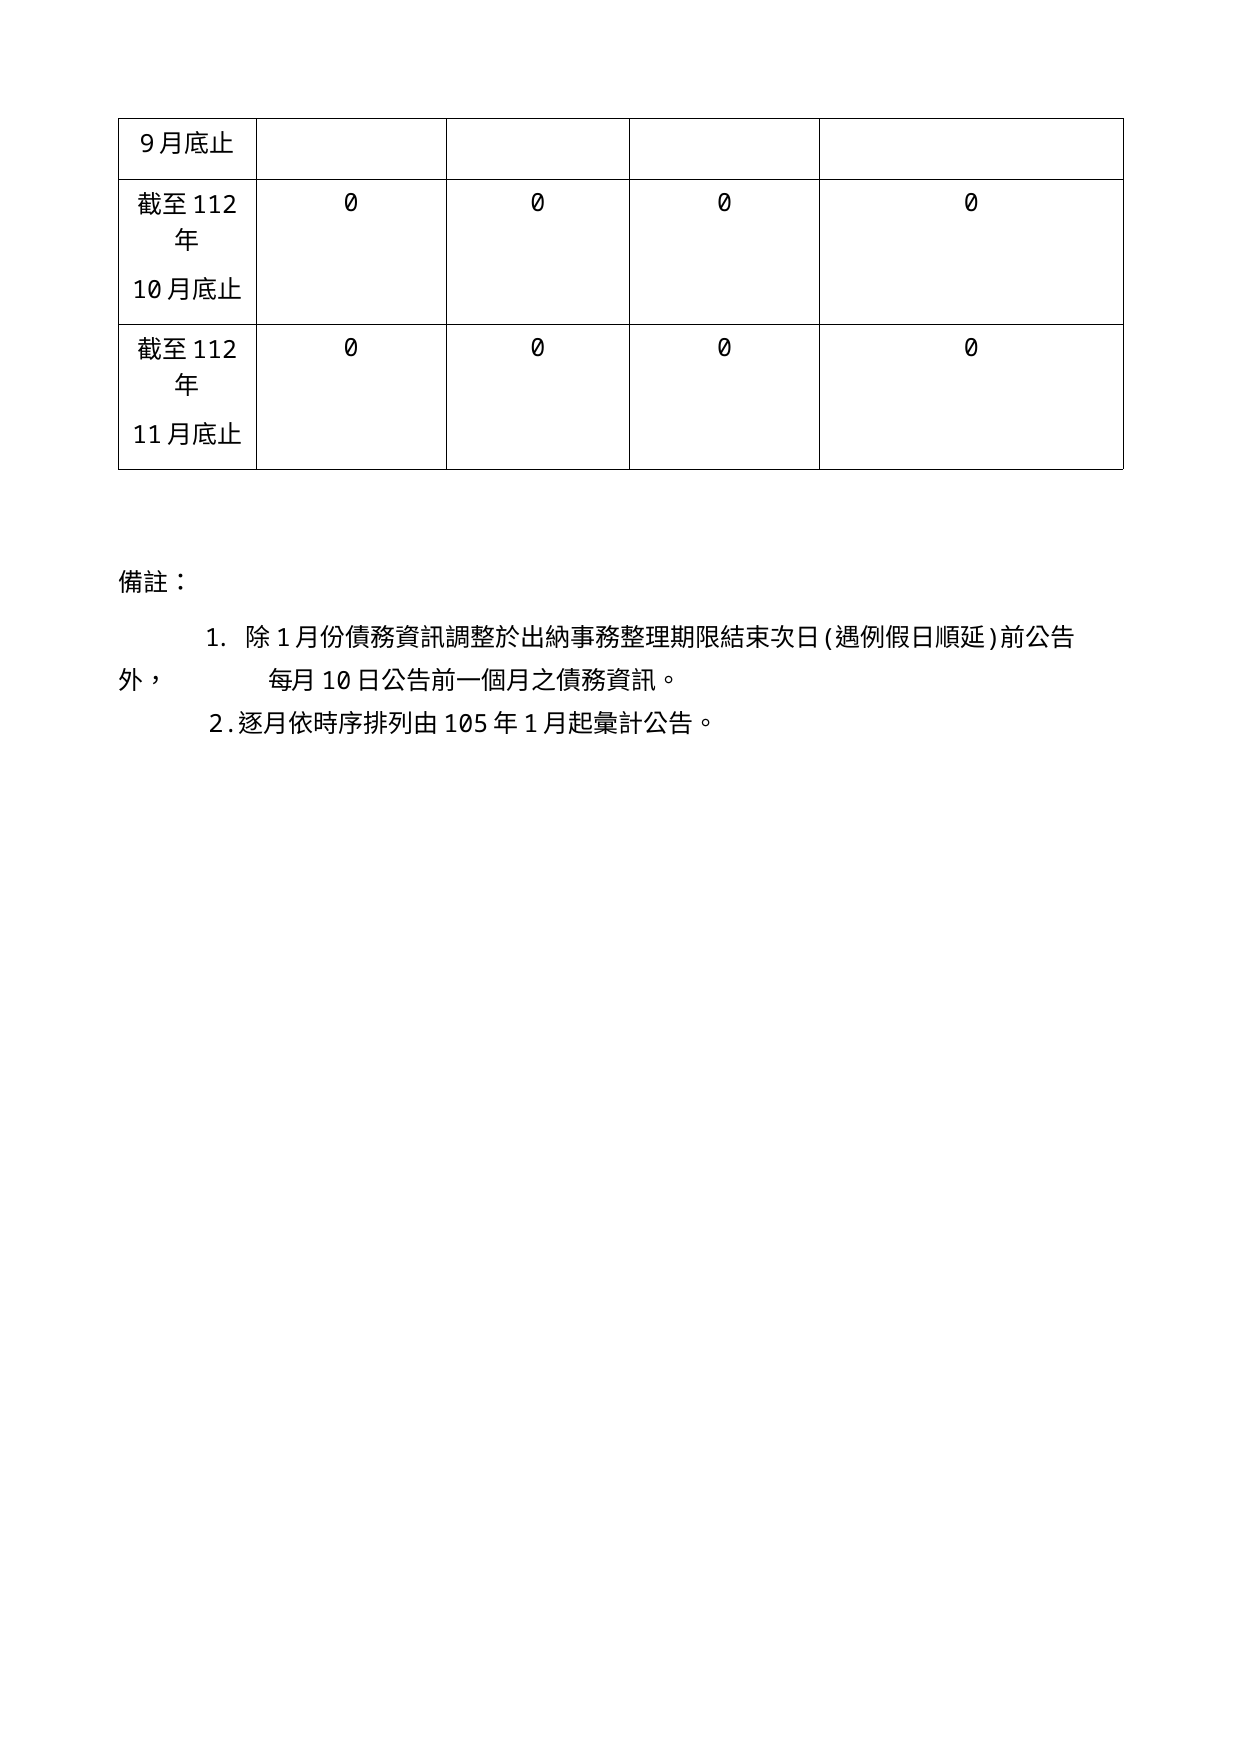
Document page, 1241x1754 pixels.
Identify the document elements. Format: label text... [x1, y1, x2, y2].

text 備註： [118, 562, 1122, 598]
table_cell 0 [447, 180, 629, 324]
table_cell 截至112年 11月底止 [119, 325, 256, 469]
table_cell [257, 119, 446, 178]
table_cell [630, 119, 819, 178]
table_cell 0 [820, 180, 1123, 324]
text 2.逐月依時序排列由105年1月起彙計公告。 [118, 703, 1122, 739]
table_cell 0 [630, 180, 819, 324]
table_cell 0 [257, 180, 446, 324]
table_cell 0 [447, 325, 629, 469]
table_cell 0 [820, 325, 1123, 469]
table_cell 0 [630, 325, 819, 469]
table_cell 9月底止 [119, 119, 256, 178]
table_cell [447, 119, 629, 178]
text 1. 除1月份債務資訊調整於出納事務整理期限結束次日(遇例假日順延)前公告外， 每月10日公告前一個月之債務資訊。 [118, 618, 1080, 697]
table_cell [820, 119, 1123, 178]
table_cell 0 [257, 325, 446, 469]
table_cell 截至112年 10月底止 [119, 180, 256, 324]
